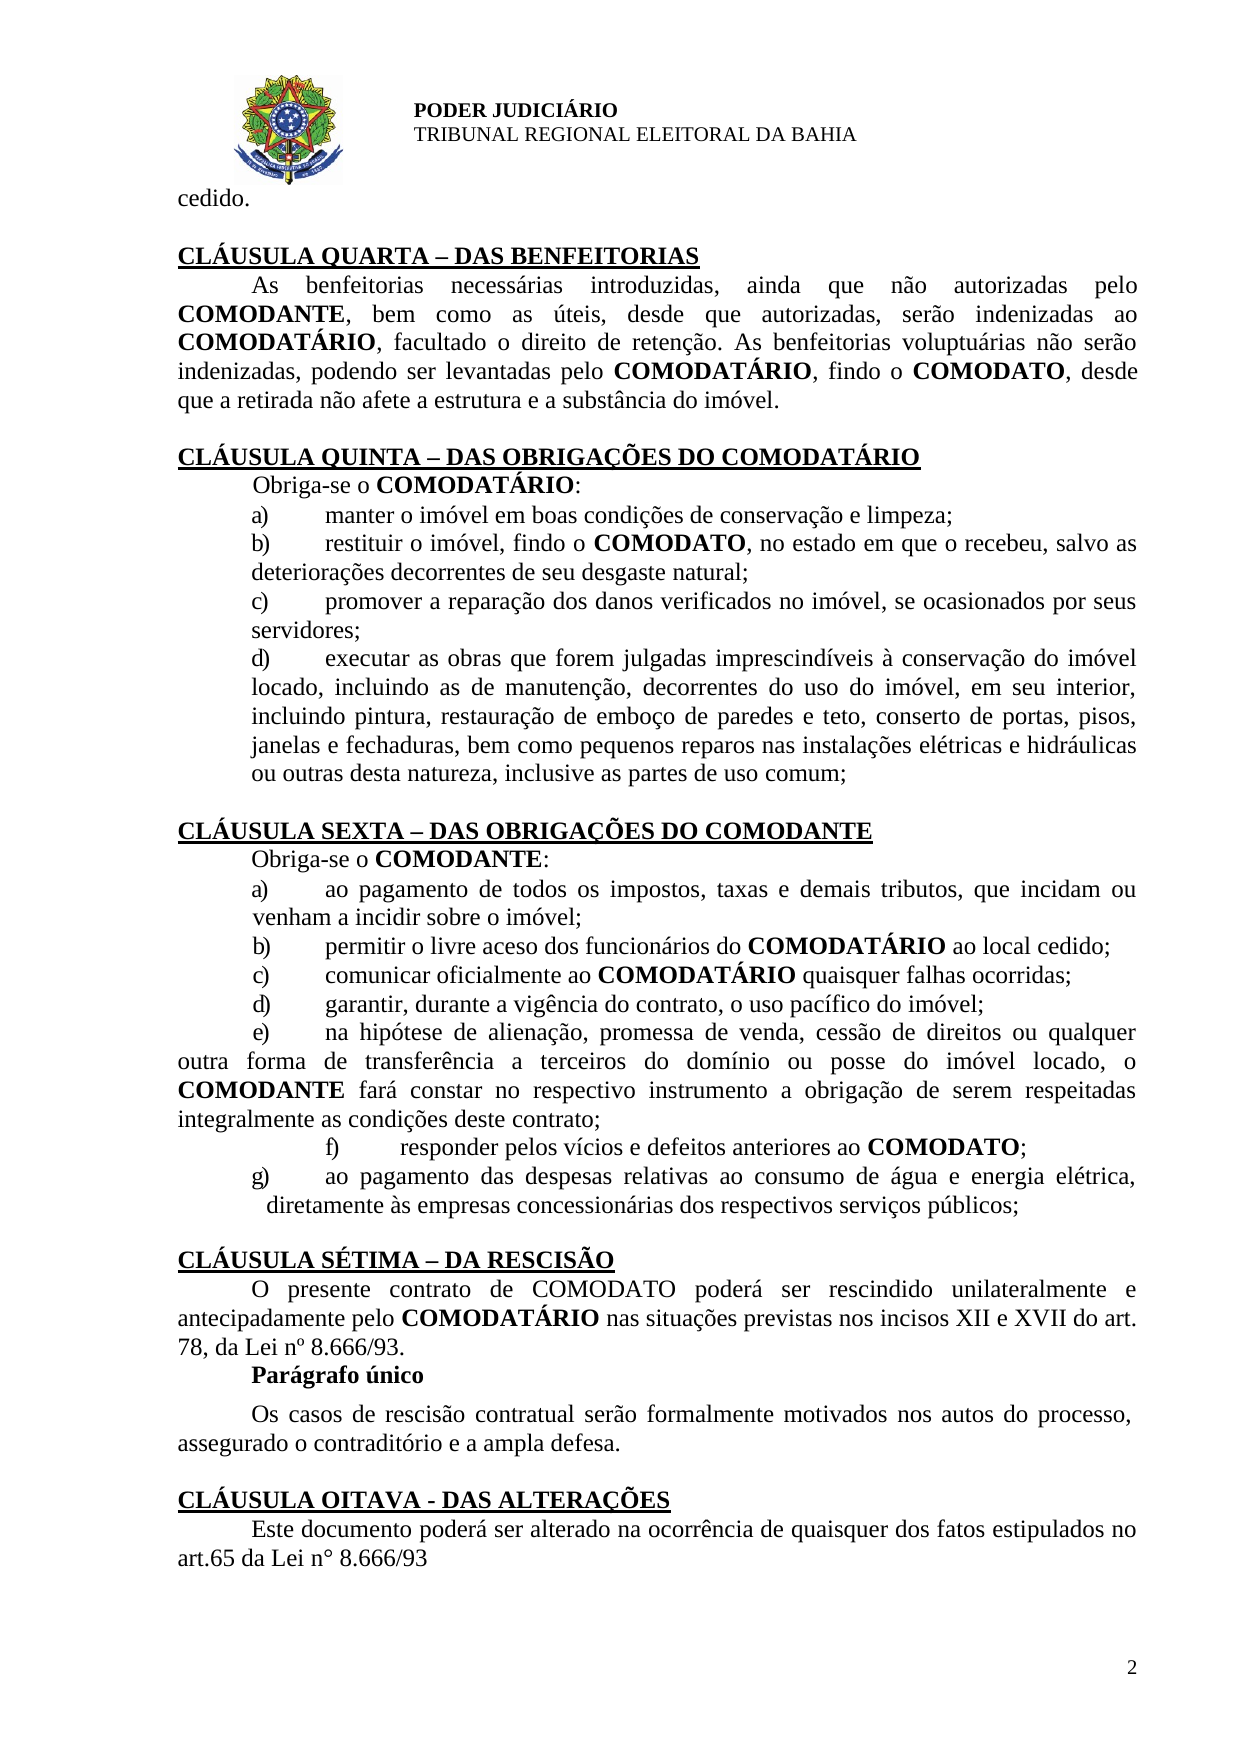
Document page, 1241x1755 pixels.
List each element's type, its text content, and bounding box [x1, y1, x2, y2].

list ao pagamento das despesas relativas ao consumo de água e energia elétrica, diretamente às empresas concessionárias dos respectivos serviços públicos; [251, 1161, 1137, 1219]
subtitle CLÁUSULA QUINTA – DAS OBRIGAÇÕES DO COMODATÁRIO [177, 443, 1163, 471]
list promover a reparação dos danos verificados no imóvel, se ocasionados por seus servidores; [251, 586, 1137, 643]
text O presente contrato de COMODATO poderá ser rescindido unilateralmente e antecipadamente pelo COMODATÁRIO nas situações previstas nos incisos XII e XVII do art. 78, da Lei nº 8.666/93. [177, 1274, 1138, 1360]
text cedido. [177, 183, 1137, 212]
list garantir, durante a vigência do contrato, o uso pacífico do imóvel; [252, 989, 1163, 1017]
list responder pelos vícios e defeitos anteriores ao COMODATO; [325, 1132, 1163, 1161]
subtitle Parágrafo único [251, 1361, 1163, 1389]
text Obriga-se o COMODATÁRIO: [252, 471, 1163, 500]
subtitle CLÁUSULA QUARTA – DAS BENFEITORIAS [177, 241, 1163, 270]
text Os casos de rescisão contratual serão formalmente motivados nos autos do processo, assegurado o contraditório e a ampla defesa. [177, 1399, 1133, 1456]
subtitle CLÁUSULA SÉTIMA – DA RESCISÃO [177, 1246, 1163, 1274]
list permitir o livre aceso dos funcionários do COMODATÁRIO ao local cedido; [252, 931, 1163, 960]
text As benfeitorias necessárias introduzidas, ainda que não autorizadas pelo COMODANTE, bem como as úteis, desde que autorizadas, serão indenizadas ao COMODATÁRIO, facultado o direito de retenção. As benfeitorias voluptuárias não serão indenizadas, podendo ser levantadas pelo COMODATÁRIO, findo o COMODATO, desde que a retirada não afete a estrutura e a substância do imóvel. [177, 270, 1138, 414]
text Este documento poderá ser alterado na ocorrência de quaisquer dos fatos estipulados no art.65 da Lei n° 8.666/93 [177, 1514, 1137, 1572]
list manter o imóvel em boas condições de conservação e limpeza; [251, 500, 1163, 528]
text Obriga-se o COMODANTE: [251, 845, 1163, 874]
list executar as obras que forem julgadas imprescindíveis à conservação do imóvel locado, incluindo as de manutenção, decorrentes do uso do imóvel, em seu interior, incluindo pintura, restauração de emboço de paredes e teto, conserto de portas, pisos, janelas e fechaduras, bem como pequenos reparos nas instalações elétricas e hidráulicas ou outras desta natureza, inclusive as partes de uso comum; [251, 643, 1138, 787]
subtitle CLÁUSULA OITAVA - DAS ALTERAÇÕES [177, 1486, 1163, 1514]
list na hipótese de alienação, promessa de venda, cessão de direitos ou qualquer outra forma de transferência a terceiros do domínio ou posse do imóvel locado, o COMODANTE fará constar no respectivo instrumento a obrigação de serem respeitadas integralmente as condições deste contrato; [177, 1017, 1137, 1132]
list restituir o imóvel, findo o COMODATO, no estado em que o recebeu, salvo as deteriorações decorrentes de seu desgaste natural; [251, 528, 1137, 586]
list comunicar oficialmente ao COMODATÁRIO quaisquer falhas ocorridas; [252, 960, 1163, 989]
list ao pagamento de todos os impostos, taxas e demais tributos, que incidam ou venham a incidir sobre o imóvel; [251, 874, 1138, 931]
subtitle CLÁUSULA SEXTA – DAS OBRIGAÇÕES DO COMODANTE [177, 817, 1163, 845]
